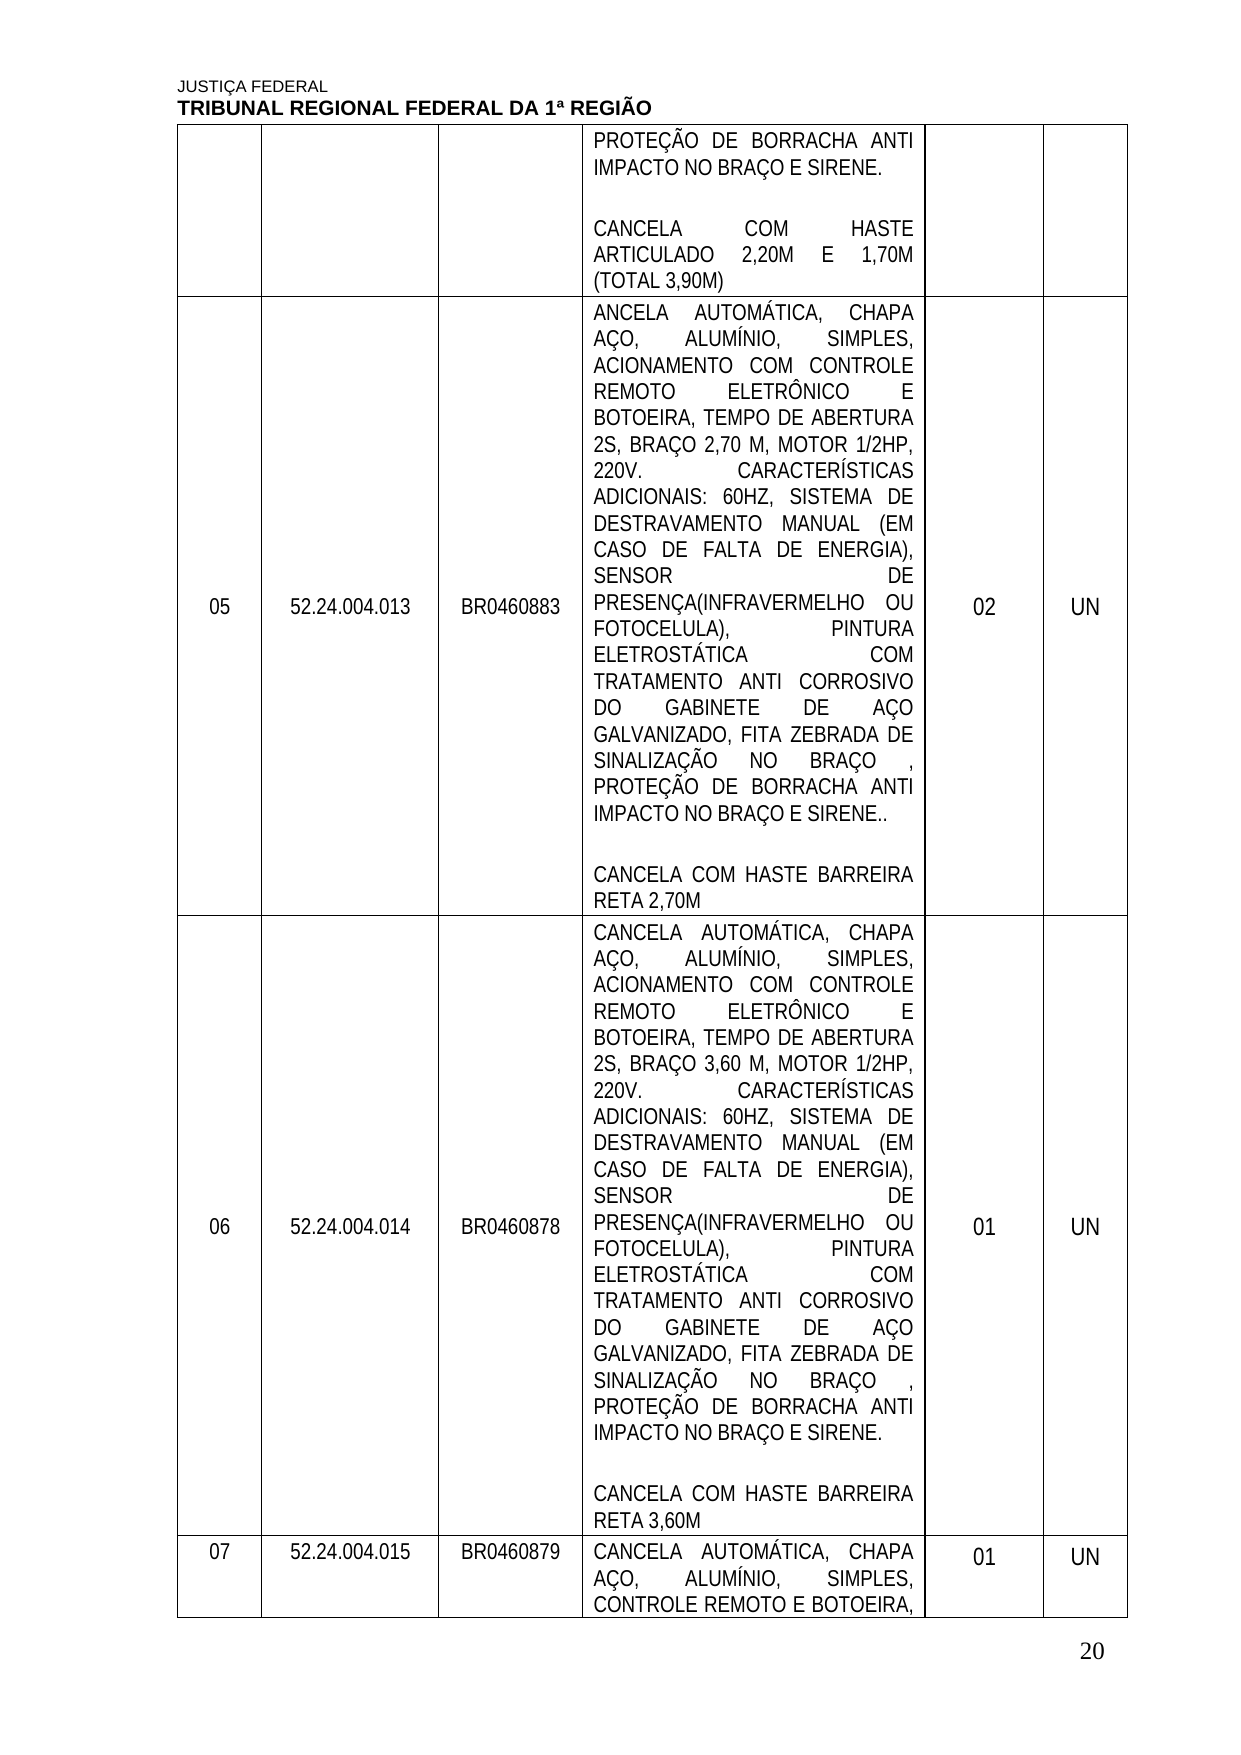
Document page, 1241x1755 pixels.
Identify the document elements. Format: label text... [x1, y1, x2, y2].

table_cell 52.24.004.014 [262, 916, 438, 1535]
table_cell BR0460878 [439, 1349, 582, 1535]
table_cell 05 [178, 297, 261, 915]
table_cell 52.24.004.013 [262, 297, 438, 915]
table_cell 01 [926, 1536, 1043, 1617]
table_cell 07 [178, 1536, 261, 1617]
table_cell CANCELA AUTOMÁTICA, CHAPA AÇO, ALUMÍNIO, ARTICULADO ACIONAMENTO COM CONTROLE REMOTO ELETRÔNICO E BOTOEIRA, TEMPO DE ABERTURA 2S , BRAÇO ARTICULADO 2,20M E 1,70M , MOTOR 1/2PH, 220V. CARACTERÍSTICAS ADICIONAIS: 60HZ, SISTEMA DE DESTRAVAMENTO MANUAL (EM CASO DE FALTA DE ENERGIA), SENSOR DE PRESENÇA(INFRAVERMELHO OU FOTOCELULA), PINTURA ELETROSTÁTICA COM TRATAMENTO ANTI CORROSIVO DO GABINETE DE AÇO GALVANIZADO, FITA ZEBRADA DE SINALIZAÇÃO NO BRAÇO , PROTEÇÃO DE BORRACHA ANTI IMPACTO NO BRAÇO E SIRENE. CANCELA COM HASTE ARTICULADO 2,20M E 1,70M (TOTAL 3,90M) [583, 125, 924, 296]
table_cell 01 [926, 916, 1043, 1535]
table_cell UN [1044, 297, 1127, 915]
table_cell [1044, 125, 1127, 296]
table_cell ANCELA AUTOMÁTICA, CHAPA AÇO, ALUMÍNIO, SIMPLES, ACIONAMENTO COM CONTROLE REMOTO ELETRÔNICO E BOTOEIRA, TEMPO DE ABERTURA 2S, BRAÇO 2,70 M, MOTOR 1/2HP, 220V. CARACTERÍSTICAS ADICIONAIS: 60HZ, SISTEMA DE DESTRAVAMENTO MANUAL (EM CASO DE FALTA DE ENERGIA), SENSOR DE PRESENÇA(INFRAVERMELHO OU FOTOCELULA), PINTURA ELETROSTÁTICA COM TRATAMENTO ANTI CORROSIVO DO GABINETE DE AÇO GALVANIZADO, FITA ZEBRADA DE SINALIZAÇÃO NO BRAÇO , PROTEÇÃO DE BORRACHA ANTI IMPACTO NO BRAÇO E SIRENE.. CANCELA COM HASTE BARREIRA RETA 2,70M [583, 297, 924, 572]
table_cell BR0460879 [439, 1536, 582, 1617]
table_cell [178, 125, 261, 296]
table_cell [262, 125, 438, 296]
table_cell CANCELA AUTOMÁTICA, CHAPA AÇO, ALUMÍNIO, SIMPLES, CONTROLE REMOTO E BOTOEIRA, TEMPO DE ABERTURA 2S, BRAÇO 3,90M, MOTOR 1/2PH, 220V. CARACTERÍSTICAS ADICIONAIS: 60HZ, SISTEMA DE DESTRAVAMENTO MANUAL (EM CASO DE FALTA DE ENERGIA), SENSOR DE PRESENÇA(INFRAVERMELHO OU FOTOCELULA), PINTURA ELETROSTÁTICA COM TRATAMENTO ANTICORROSIVO DO GABINETE DE AÇO GALVANIZADO, FITA ZEBRADA DE SINALIZAÇÃO NO BRAÇO , PROTEÇÃO DE BORRACHA ANTI IMPACTO NO BRAÇO E SIRENE. CANCELA COM HASTE BARREIRA RETA 3,90M [583, 1536, 924, 1617]
table_cell BR0460877 [439, 125, 582, 296]
table_cell 02 [926, 297, 1043, 915]
table_cell UN [1044, 1536, 1127, 1617]
table_cell [926, 125, 1043, 296]
table_cell 52.24.004.015 [262, 1536, 438, 1617]
table_cell CANCELA AUTOMÁTICA, CHAPA AÇO, ALUMÍNIO, SIMPLES, ACIONAMENTO COM CONTROLE REMOTO ELETRÔNICO E BOTOEIRA, TEMPO DE ABERTURA 2S, BRAÇO 3,60 M, MOTOR 1/2HP, 220V. CARACTERÍSTICAS ADICIONAIS: 60HZ, SISTEMA DE DESTRAVAMENTO MANUAL (EM CASO DE FALTA DE ENERGIA), SENSOR DE PRESENÇA(INFRAVERMELHO OU FOTOCELULA), PINTURA ELETROSTÁTICA COM TRATAMENTO ANTI CORROSIVO DO GABINETE DE AÇO GALVANIZADO, FITA ZEBRADA DE SINALIZAÇÃO NO BRAÇO , PROTEÇÃO DE BORRACHA ANTI IMPACTO NO BRAÇO E SIRENE. CANCELA COM HASTE BARREIRA RETA 3,60M [583, 1349, 924, 1535]
table_cell 06 [178, 916, 261, 1535]
table_cell UN [1044, 916, 1127, 1535]
table_cell BR0460883 [439, 297, 582, 572]
